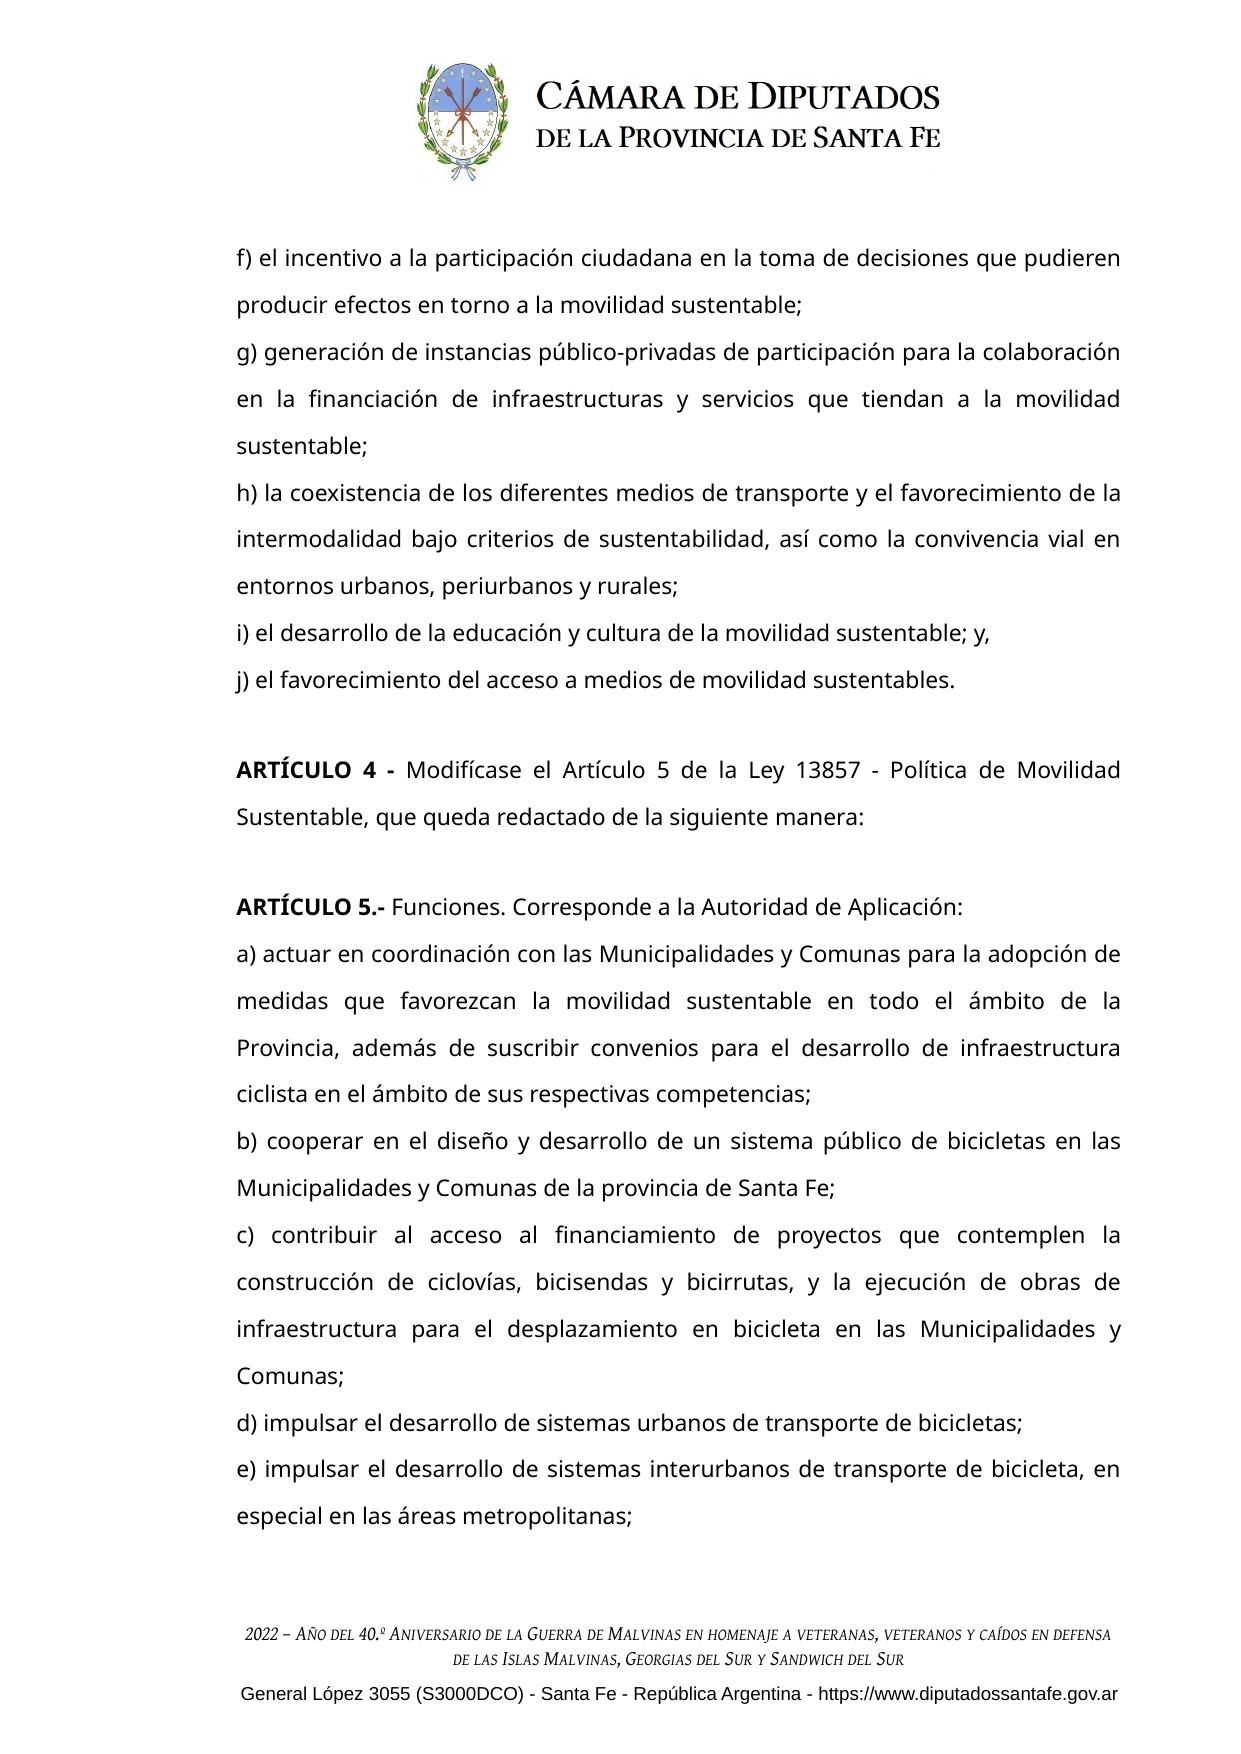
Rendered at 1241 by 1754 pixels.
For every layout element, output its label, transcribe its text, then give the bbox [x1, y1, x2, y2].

text f) el incentivo a la participación ciudadana en la toma de decisiones que pudieren producir efectos en torno a la movilidad sustentable; [236, 242, 1122, 320]
picture [413, 59, 945, 183]
text e) impulsar el desarrollo de sistemas interurbanos de transporte de bicicleta, en especial en las áreas metropolitanas; [236, 1453, 1122, 1532]
text ARTÍCULO 5.- Funciones. Corresponde a la Autoridad de Aplicación: [236, 891, 1122, 922]
text a) actuar en coordinación con las Municipalidades y Comunas para la adopción de medidas que favorezcan la movilidad sustentable en todo el ámbito de la Provincia, además de suscribir convenios para el desarrollo de infraestructura ciclista en el ámbito de sus respectivas competencias; [236, 938, 1122, 1110]
text j) el favorecimiento del acceso a medios de movilidad sustentables. [236, 664, 1122, 695]
text d) impulsar el desarrollo de sistemas urbanos de transporte de bicicletas; [236, 1407, 1122, 1438]
text g) generación de instancias público-privadas de participación para la colaboración en la financiación de infraestructuras y servicios que tiendan a la movilidad sustentable; [236, 336, 1122, 461]
text i) el desarrollo de la educación y cultura de la movilidad sustentable; y, [236, 617, 1122, 648]
text b) cooperar en el diseño y desarrollo de un sistema público de bicicletas en las Municipalidades y Comunas de la provincia de Santa Fe; [236, 1125, 1122, 1203]
text c) contribuir al acceso al financiamiento de proyectos que contemplen la construcción de ciclovías, bicisendas y bicirrutas, y la ejecución de obras de infraestructura para el desplazamiento en bicicleta en las Municipalidades y Comunas; [236, 1219, 1122, 1391]
text h) la coexistencia de los diferentes medios de transporte y el favorecimiento de la intermodalidad bajo criterios de sustentabilidad, así como la convivencia vial en entornos urbanos, periurbanos y rurales; [236, 477, 1122, 602]
text ARTÍCULO 4 - Modifícase el Artículo 5 de la Ley 13857 - Política de Movilidad Sustentable, que queda redactado de la siguiente manera: [236, 754, 1122, 832]
